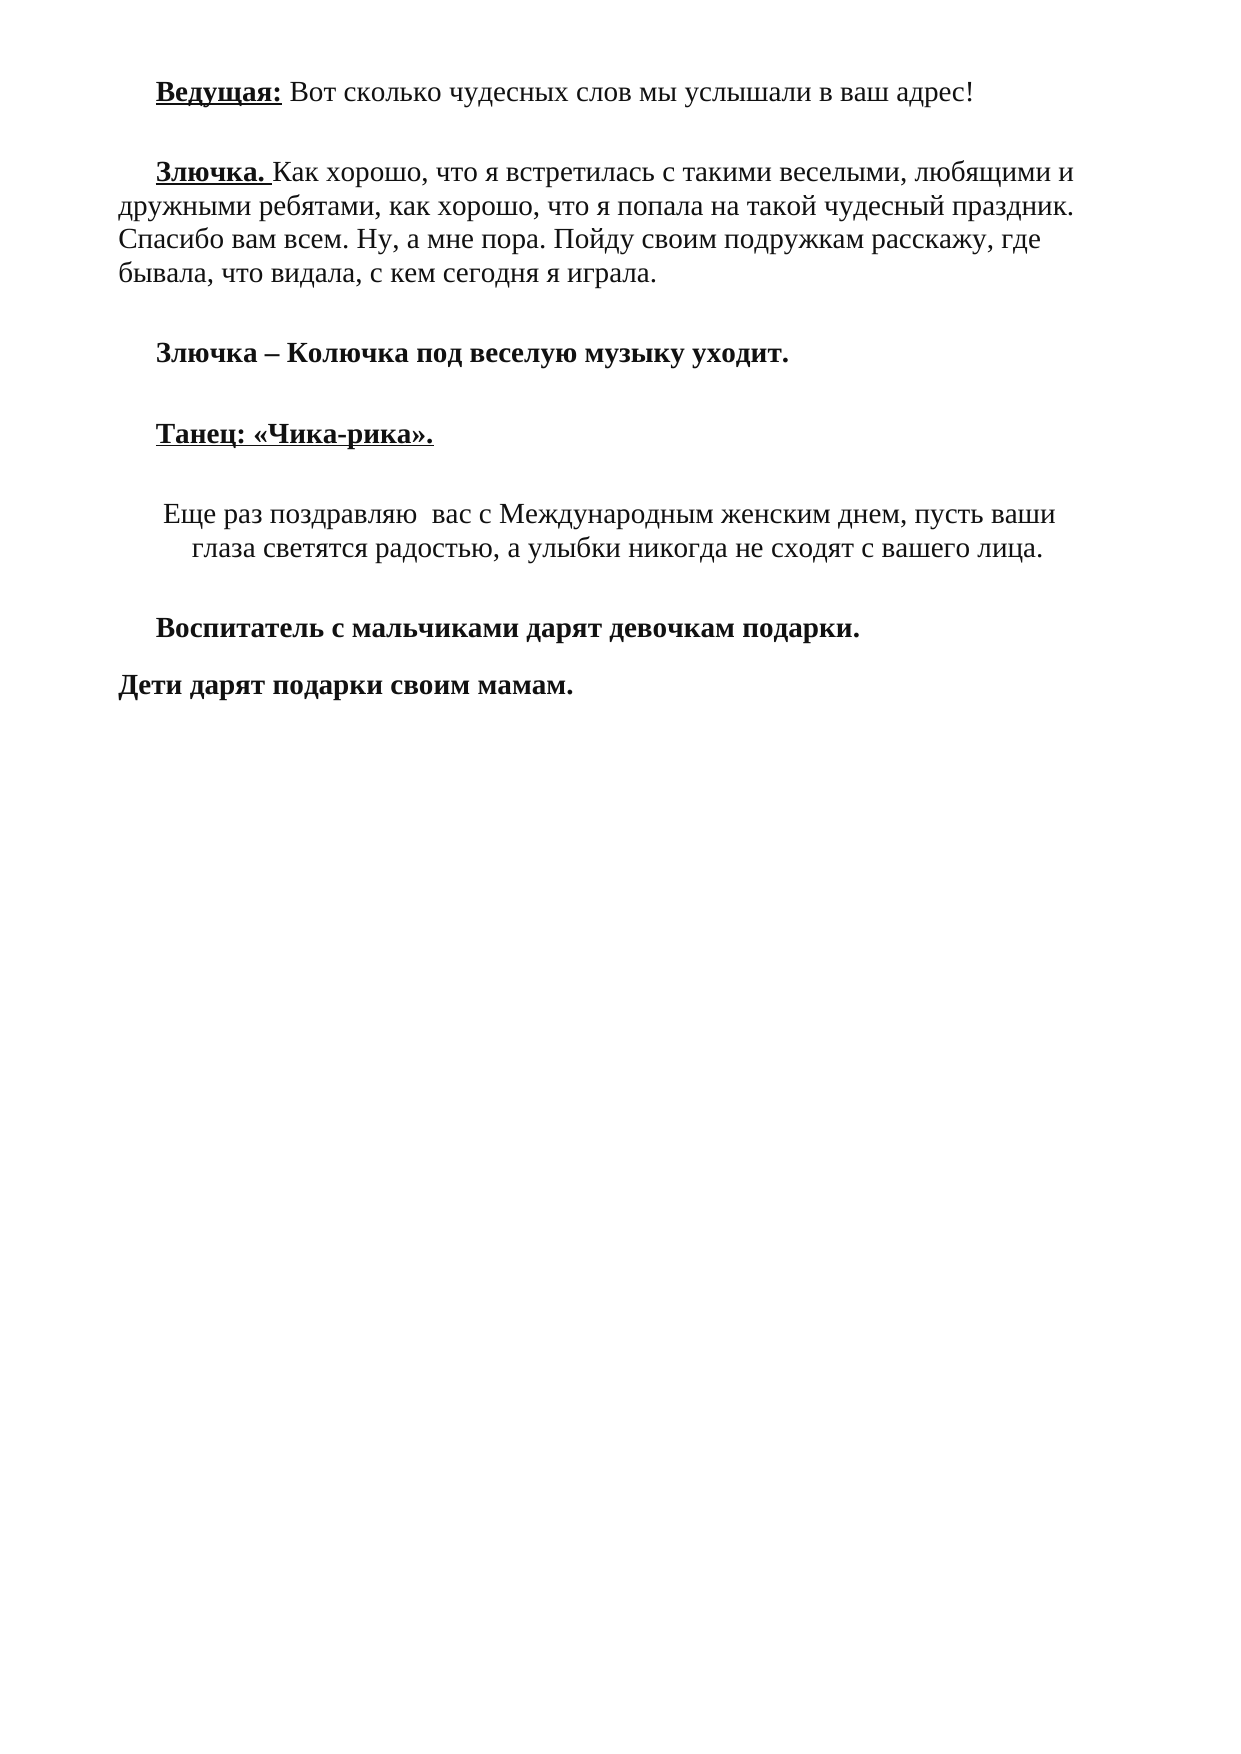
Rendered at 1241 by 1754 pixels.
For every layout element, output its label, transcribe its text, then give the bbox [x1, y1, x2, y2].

text Еще раз поздравляю вас с Международным женским днем, пусть ваши глаза светятся радостью, а улыбки никогда не сходят с вашего лица. [156, 496, 1122, 563]
text Дети дарят подарки своим мамам. [118, 667, 1122, 701]
text Злючка – Колючка под веселую музыку уходит. [118, 335, 1122, 369]
text Злючка. Как хорошо, что я встретилась с такими веселыми, любящими и дружными ребятами, как хорошо, что я попала на такой чудесный праздник. Спасибо вам всем. Ну, а мне пора. Пойду своим подружкам расскажу, где бывала, что видала, с кем сегодня я играла. [118, 154, 1122, 288]
text Воспитатель с мальчиками дарят девочкам подарки. [118, 610, 1122, 644]
text Ведущая: Вот сколько чудесных слов мы услышали в ваш адрес! [118, 74, 1122, 107]
text Танец: «Чика-рика». [118, 416, 1122, 449]
